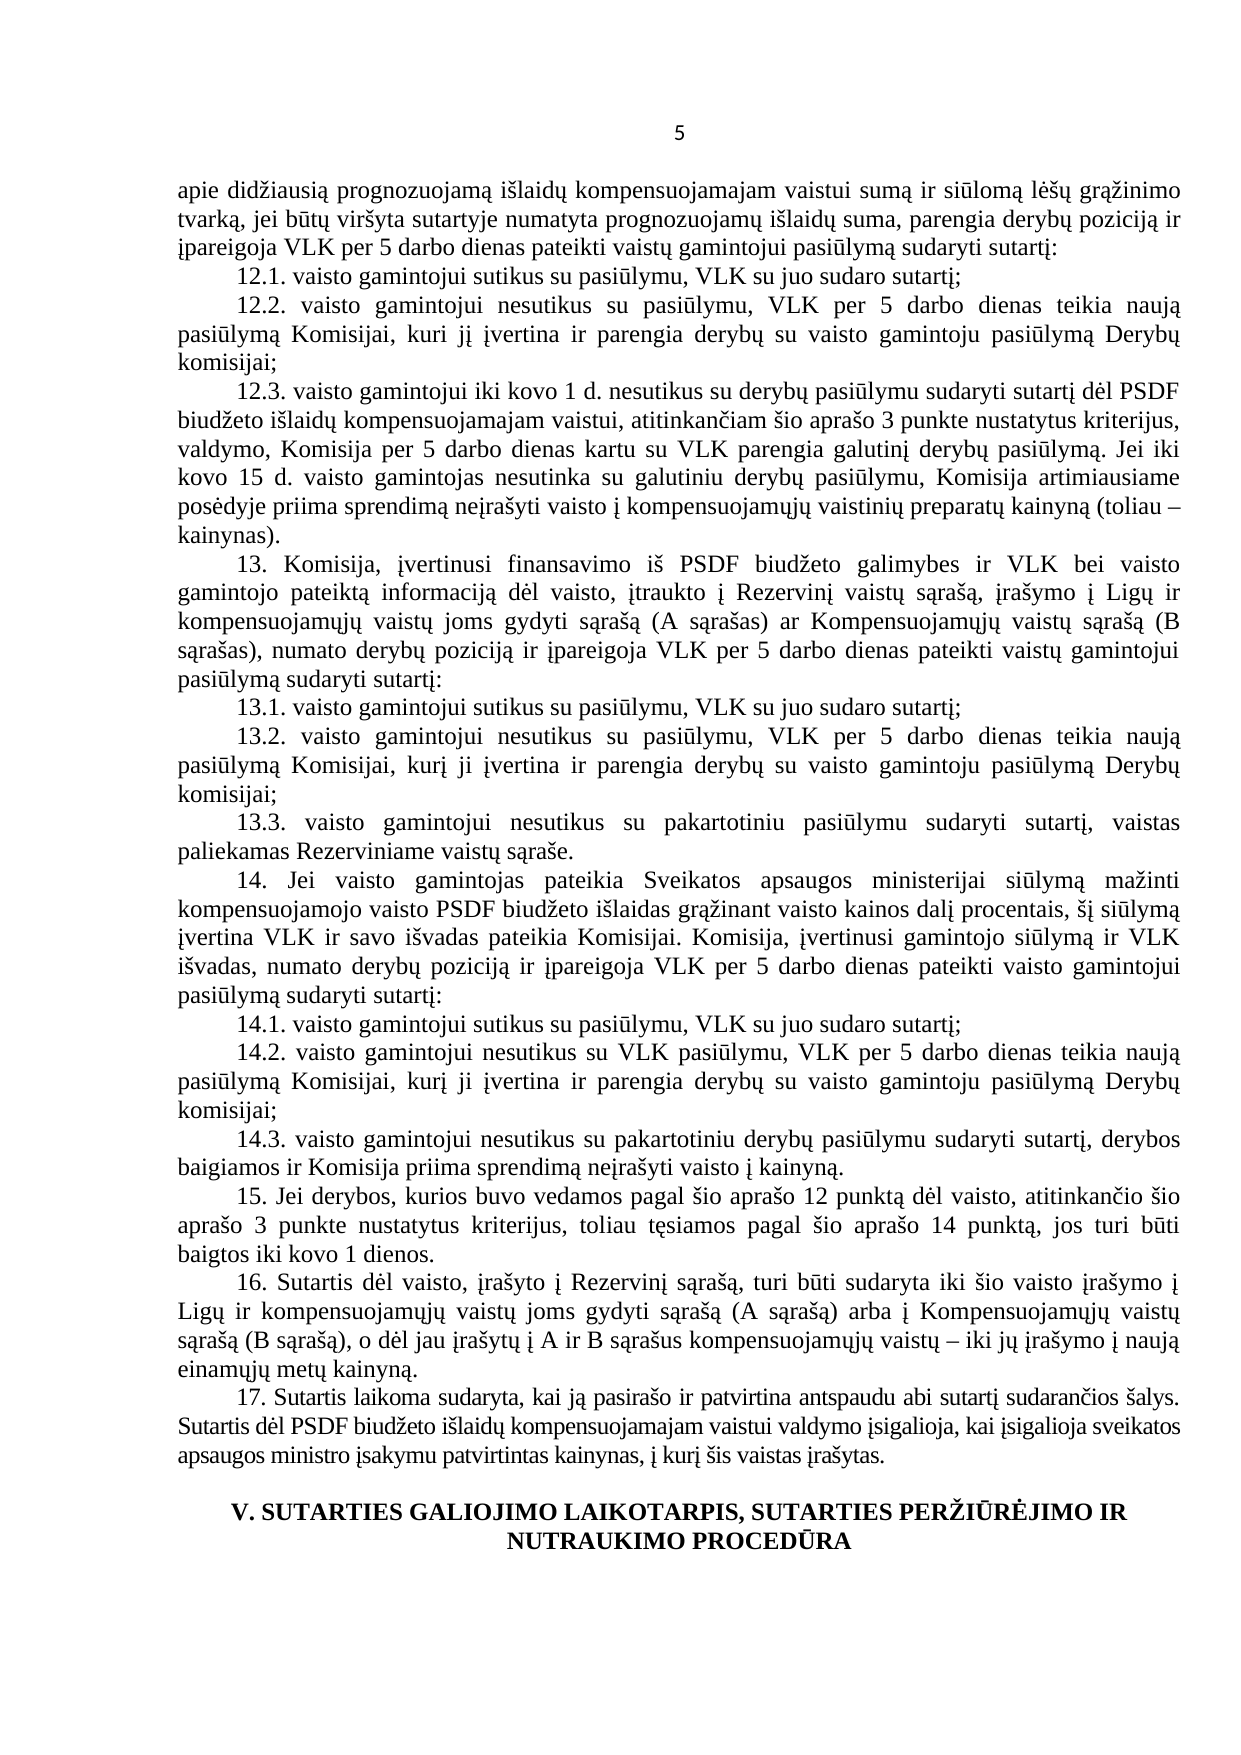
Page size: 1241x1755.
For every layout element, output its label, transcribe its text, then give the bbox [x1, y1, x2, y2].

text apie didžiausią prognozuojamą išlaidų kompensuojamajam vaistui sumą ir siūlomą lėšų grąžinimo tvarką, jei būtų viršyta sutartyje numatyta prognozuojamų išlaidų suma, parengia derybų poziciją ir įpareigoja VLK per 5 darbo dienas pateikti vaistų gamintojui pasiūlymą sudaryti sutartį: [177, 175, 1181, 261]
text 16. Sutartis dėl vaisto, įrašyto į Rezervinį sąrašą, turi būti sudaryta iki šio vaisto įrašymo į Ligų ir kompensuojamųjų vaistų joms gydyti sąrašą (A sąrašą) arba į Kompensuojamųjų vaistų sąrašą (B sąrašą), o dėl jau įrašytų į A ir B sąrašus kompensuojamųjų vaistų – iki jų įrašymo į naują einamųjų metų kainyną. [177, 1267, 1181, 1382]
text 12.3. vaisto gamintojui iki kovo 1 d. nesutikus su derybų pasiūlymu sudaryti sutartį dėl PSDF biudžeto išlaidų kompensuojamajam vaistui, atitinkančiam šio aprašo 3 punkte nustatytus kriterijus, valdymo, Komisija per 5 darbo dienas kartu su VLK parengia galutinį derybų pasiūlymą. Jei iki kovo 15 d. vaisto gamintojas nesutinka su galutiniu derybų pasiūlymu, Komisija artimiausiame posėdyje priima sprendimą neįrašyti vaisto į kompensuojamųjų vaistinių preparatų kainyną (toliau – kainynas). [177, 376, 1181, 549]
text 14.2. vaisto gamintojui nesutikus su VLK pasiūlymu, VLK per 5 darbo dienas teikia naują pasiūlymą Komisijai, kurį ji įvertina ir parengia derybų su vaisto gamintoju pasiūlymą Derybų komisijai; [177, 1037, 1181, 1124]
text V. SUTARTIES GALIOJIMO LAIKOTARPIS, SUTARTIES PERŽIŪRĖJIMO IR NUTRAUKIMO PROCEDŪRA [177, 1497, 1181, 1555]
text 13.3. vaisto gamintojui nesutikus su pakartotiniu pasiūlymu sudaryti sutartį, vaistas paliekamas Rezerviniame vaistų sąraše. [177, 807, 1181, 865]
text 12.2. vaisto gamintojui nesutikus su pasiūlymu, VLK per 5 darbo dienas teikia naują pasiūlymą Komisijai, kuri jį įvertina ir parengia derybų su vaisto gamintoju pasiūlymą Derybų komisijai; [177, 290, 1181, 376]
text 14.3. vaisto gamintojui nesutikus su pakartotiniu derybų pasiūlymu sudaryti sutartį, derybos baigiamos ir Komisija priima sprendimą neįrašyti vaisto į kainyną. [177, 1124, 1181, 1181]
text 14. Jei vaisto gamintojas pateikia Sveikatos apsaugos ministerijai siūlymą mažinti kompensuojamojo vaisto PSDF biudžeto išlaidas grąžinant vaisto kainos dalį procentais, šį siūlymą įvertina VLK ir savo išvadas pateikia Komisijai. Komisija, įvertinusi gamintojo siūlymą ir VLK išvadas, numato derybų poziciją ir įpareigoja VLK per 5 darbo dienas pateikti vaisto gamintojui pasiūlymą sudaryti sutartį: [177, 865, 1181, 1009]
text 14.1. vaisto gamintojui sutikus su pasiūlymu, VLK su juo sudaro sutartį; [177, 1009, 1181, 1037]
text 13. Komisija, įvertinusi finansavimo iš PSDF biudžeto galimybes ir VLK bei vaisto gamintojo pateiktą informaciją dėl vaisto, įtraukto į Rezervinį vaistų sąrašą, įrašymo į Ligų ir kompensuojamųjų vaistų joms gydyti sąrašą (A sąrašas) ar Kompensuojamųjų vaistų sąrašą (B sąrašas), numato derybų poziciją ir įpareigoja VLK per 5 darbo dienas pateikti vaistų gamintojui pasiūlymą sudaryti sutartį: [177, 549, 1181, 692]
text 12.1. vaisto gamintojui sutikus su pasiūlymu, VLK su juo sudaro sutartį; [177, 261, 1181, 290]
text 17. Sutartis laikoma sudaryta, kai ją pasirašo ir patvirtina antspaudu abi sutartį sudarančios šalys. Sutartis dėl PSDF biudžeto išlaidų kompensuojamajam vaistui valdymo įsigalioja, kai įsigalioja sveikatos apsaugos ministro įsakymu patvirtintas kainynas, į kurį šis vaistas įrašytas. [177, 1382, 1181, 1469]
text 15. Jei derybos, kurios buvo vedamos pagal šio aprašo 12 punktą dėl vaisto, atitinkančio šio aprašo 3 punkte nustatytus kriterijus, toliau tęsiamos pagal šio aprašo 14 punktą, jos turi būti baigtos iki kovo 1 dienos. [177, 1181, 1181, 1267]
text 13.2. vaisto gamintojui nesutikus su pasiūlymu, VLK per 5 darbo dienas teikia naują pasiūlymą Komisijai, kurį ji įvertina ir parengia derybų su vaisto gamintoju pasiūlymą Derybų komisijai; [177, 721, 1181, 807]
text 13.1. vaisto gamintojui sutikus su pasiūlymu, VLK su juo sudaro sutartį; [177, 692, 1181, 721]
